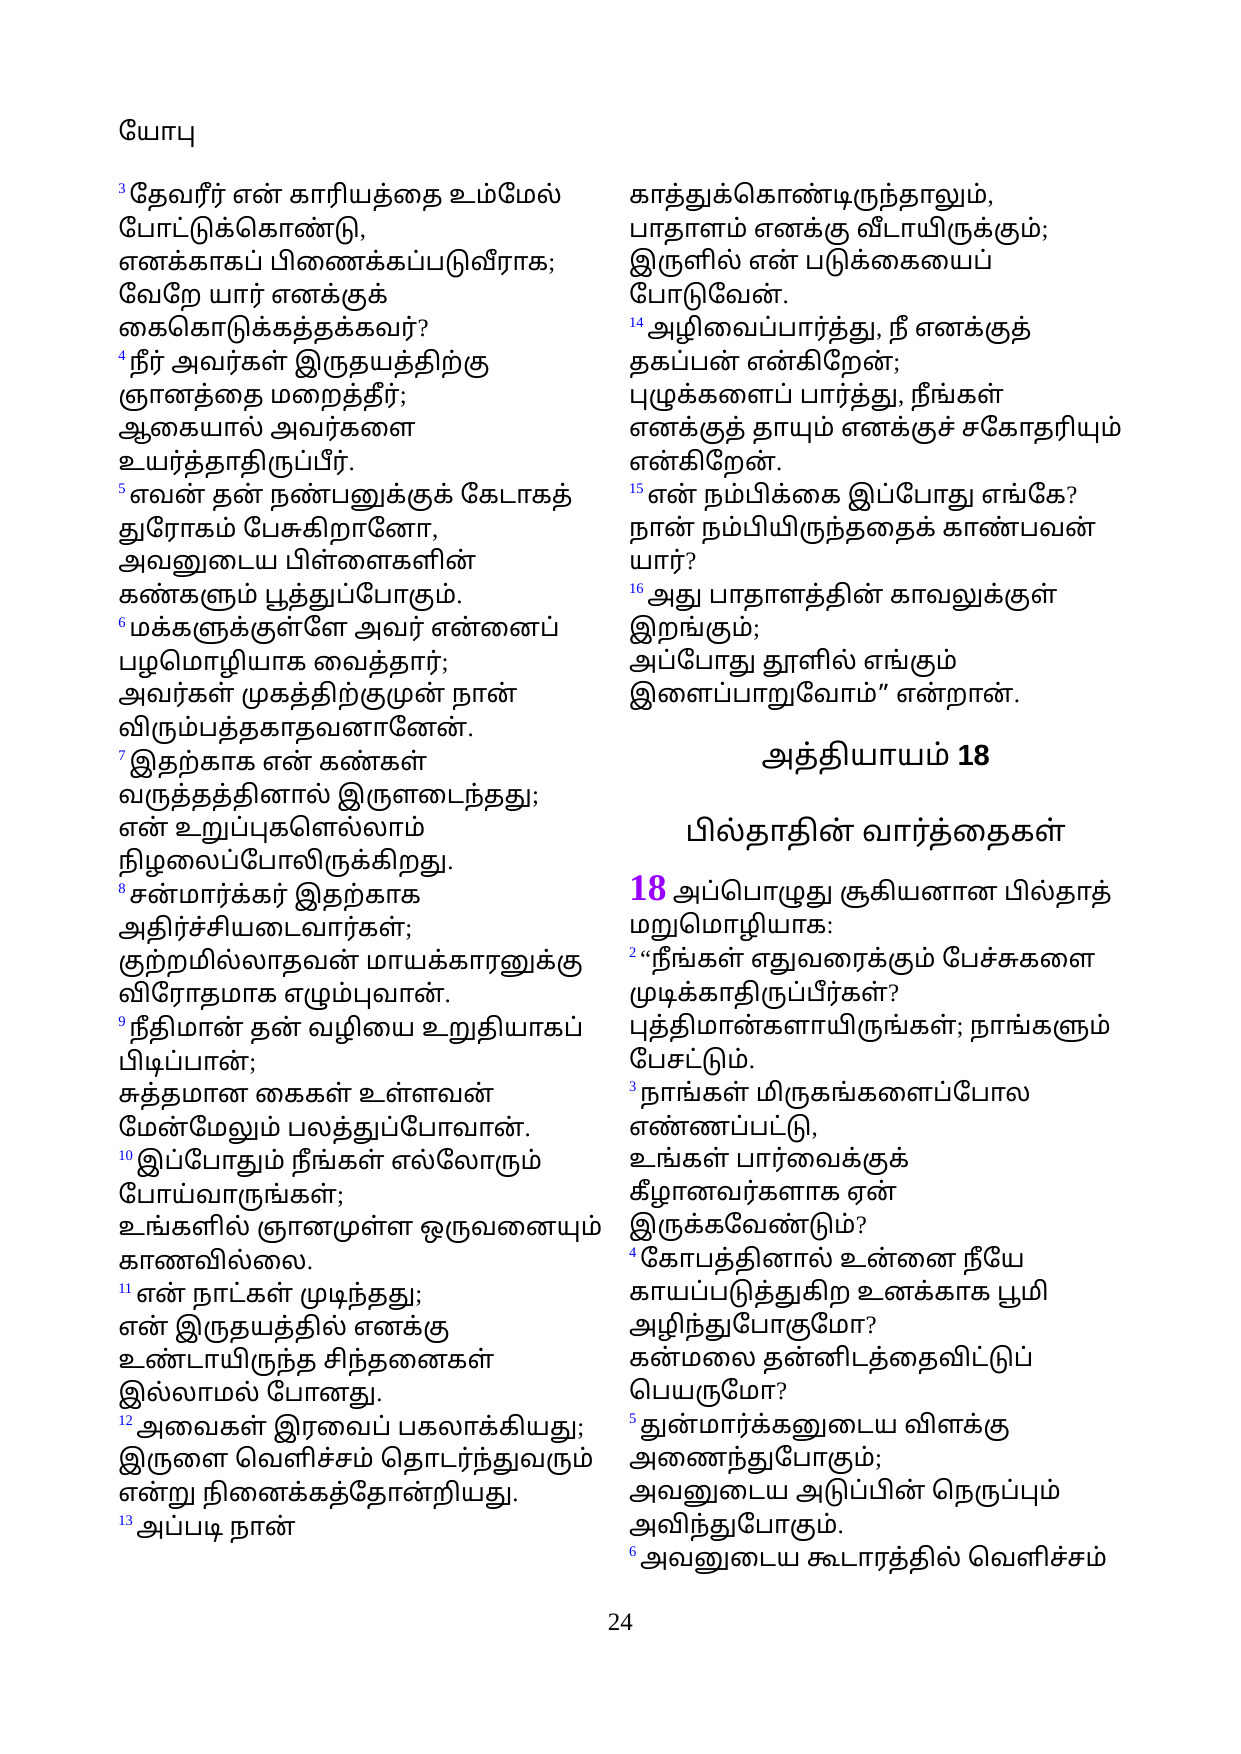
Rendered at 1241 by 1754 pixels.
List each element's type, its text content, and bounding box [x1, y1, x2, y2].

text என் இருதயத்தில் எனக்கு உண்டாயிருந்த சிந்தனைகள் இல்லாமல் போனது. [118, 1313, 611, 1412]
text 6 அவனுடைய கூடாரத்தில் வெளிச்சம் [629, 1543, 1122, 1577]
text பாதாளம் எனக்கு வீடாயிருக்கும்; [629, 214, 1122, 247]
text எனக்காகப் பிணைக்கப்படுவீராக; [118, 247, 611, 281]
text 10 இப்போதும் நீங்கள் எல்லோரும் போய்வாருங்கள்; [118, 1146, 611, 1213]
text 15 என் நம்பிக்கை இப்போது எங்கே? [629, 480, 1122, 514]
text புத்திமான்களாயிருங்கள்; நாங்களும் பேசட்டும். [629, 1011, 1122, 1078]
text புழுக்களைப் பார்த்து, நீங்கள் எனக்குத் தாயும் எனக்குச் சகோதரியும் என்கிறேன். [629, 381, 1122, 480]
text இருளில் என் படுக்கையைப் போடுவேன். [629, 247, 1122, 313]
text சுத்தமான கைகள் உள்ளவன் மேன்மேலும் பலத்துப்போவான். [118, 1080, 611, 1146]
text அவனுடைய அடுப்பின் நெருப்பும் அவிந்துபோகும். [629, 1477, 1122, 1543]
text 2 “நீங்கள் எதுவரைக்கும் பேச்சுகளை முடிக்காதிருப்பீர்கள்? [629, 944, 1122, 1011]
text 3 நாங்கள் மிருகங்களைப்போல எண்ணப்பட்டு, [629, 1078, 1122, 1145]
text 5 துன்மார்க்கனுடைய விளக்கு அணைந்துபோகும்; [629, 1410, 1122, 1477]
text 9 நீதிமான் தன் வழியை உறுதியாகப் பிடிப்பான்; [118, 1013, 611, 1080]
text 16 அது பாதாளத்தின் காவலுக்குள் இறங்கும்; [629, 580, 1122, 647]
text அத்தியாயம் 18 [629, 738, 1122, 777]
text காத்துக்கொண்டிருந்தாலும், [629, 180, 1122, 214]
text குற்றமில்லாதவன் மாயக்காரனுக்கு விரோதமாக எழும்புவான். [118, 947, 611, 1013]
text 4 கோபத்தினால் உன்னை நீயே காயப்படுத்துகிற உனக்காக பூமி அழிந்துபோகுமோ? [629, 1244, 1122, 1344]
text 8 சன்மார்க்கர் இதற்காக அதிர்ச்சியடைவார்கள்; [118, 880, 611, 947]
text 13 அப்படி நான் [118, 1512, 611, 1545]
text உங்களில் ஞானமுள்ள ஒருவனையும் காணவில்லை. [118, 1213, 611, 1279]
text 4 நீர் அவர்கள் இருதயத்திற்கு ஞானத்தை மறைத்தீர்; [118, 347, 611, 414]
text 3 தேவரீர் என் காரியத்தை உம்மேல் போட்டுக்கொண்டு, [118, 180, 611, 247]
text அவனுடைய பிள்ளைகளின் கண்களும் பூத்துப்போகும். [118, 547, 611, 613]
text உங்கள் பார்வைக்குக் கீழானவர்களாக ஏன் இருக்கவேண்டும்? [629, 1145, 1122, 1244]
text 6 மக்களுக்குள்ளே அவர் என்னைப் பழமொழியாக வைத்தார்; [118, 613, 611, 681]
text அவர்கள் முகத்திற்குமுன் நான் விரும்பத்தகாதவனானேன். [118, 681, 611, 747]
text கன்மலை தன்னிடத்தைவிட்டுப் பெயருமோ? [629, 1344, 1122, 1410]
text வேறே யார் எனக்குக் கைகொடுக்கத்தக்கவர்? [118, 281, 611, 347]
text அப்போது தூளில் எங்கும் இளைப்பாறுவோம்” என்றான். [629, 647, 1122, 713]
text என் உறுப்புகளெல்லாம் நிழலைப்போலிருக்கிறது. [118, 814, 611, 880]
text நான் நம்பியிருந்ததைக் காண்பவன் யார்? [629, 514, 1122, 580]
text இருளை வெளிச்சம் தொடர்ந்துவரும் என்று நினைக்கத்தோன்றியது. [118, 1445, 611, 1512]
subtitle பில்தாதின் வார்த்தைகள் [629, 815, 1122, 853]
text 7 இதற்காக என் கண்கள் வருத்தத்தினால் இருளடைந்தது; [118, 747, 611, 814]
text 14 அழிவைப்பார்த்து, நீ எனக்குத் தகப்பன் என்கிறேன்; [629, 313, 1122, 381]
text 12 அவைகள் இரவைப் பகலாக்கியது; [118, 1412, 611, 1445]
text 5 எவன் தன் நண்பனுக்குக் கேடாகத் துரோகம் பேசுகிறானோ, [118, 480, 611, 547]
text 11 என் நாட்கள் முடிந்தது; [118, 1279, 611, 1313]
text ஆகையால் அவர்களை உயர்த்தாதிருப்பீர். [118, 414, 611, 480]
text 18 அப்பொழுது சூகியனான பில்தாத் மறுமொழியாக: [629, 865, 1122, 944]
